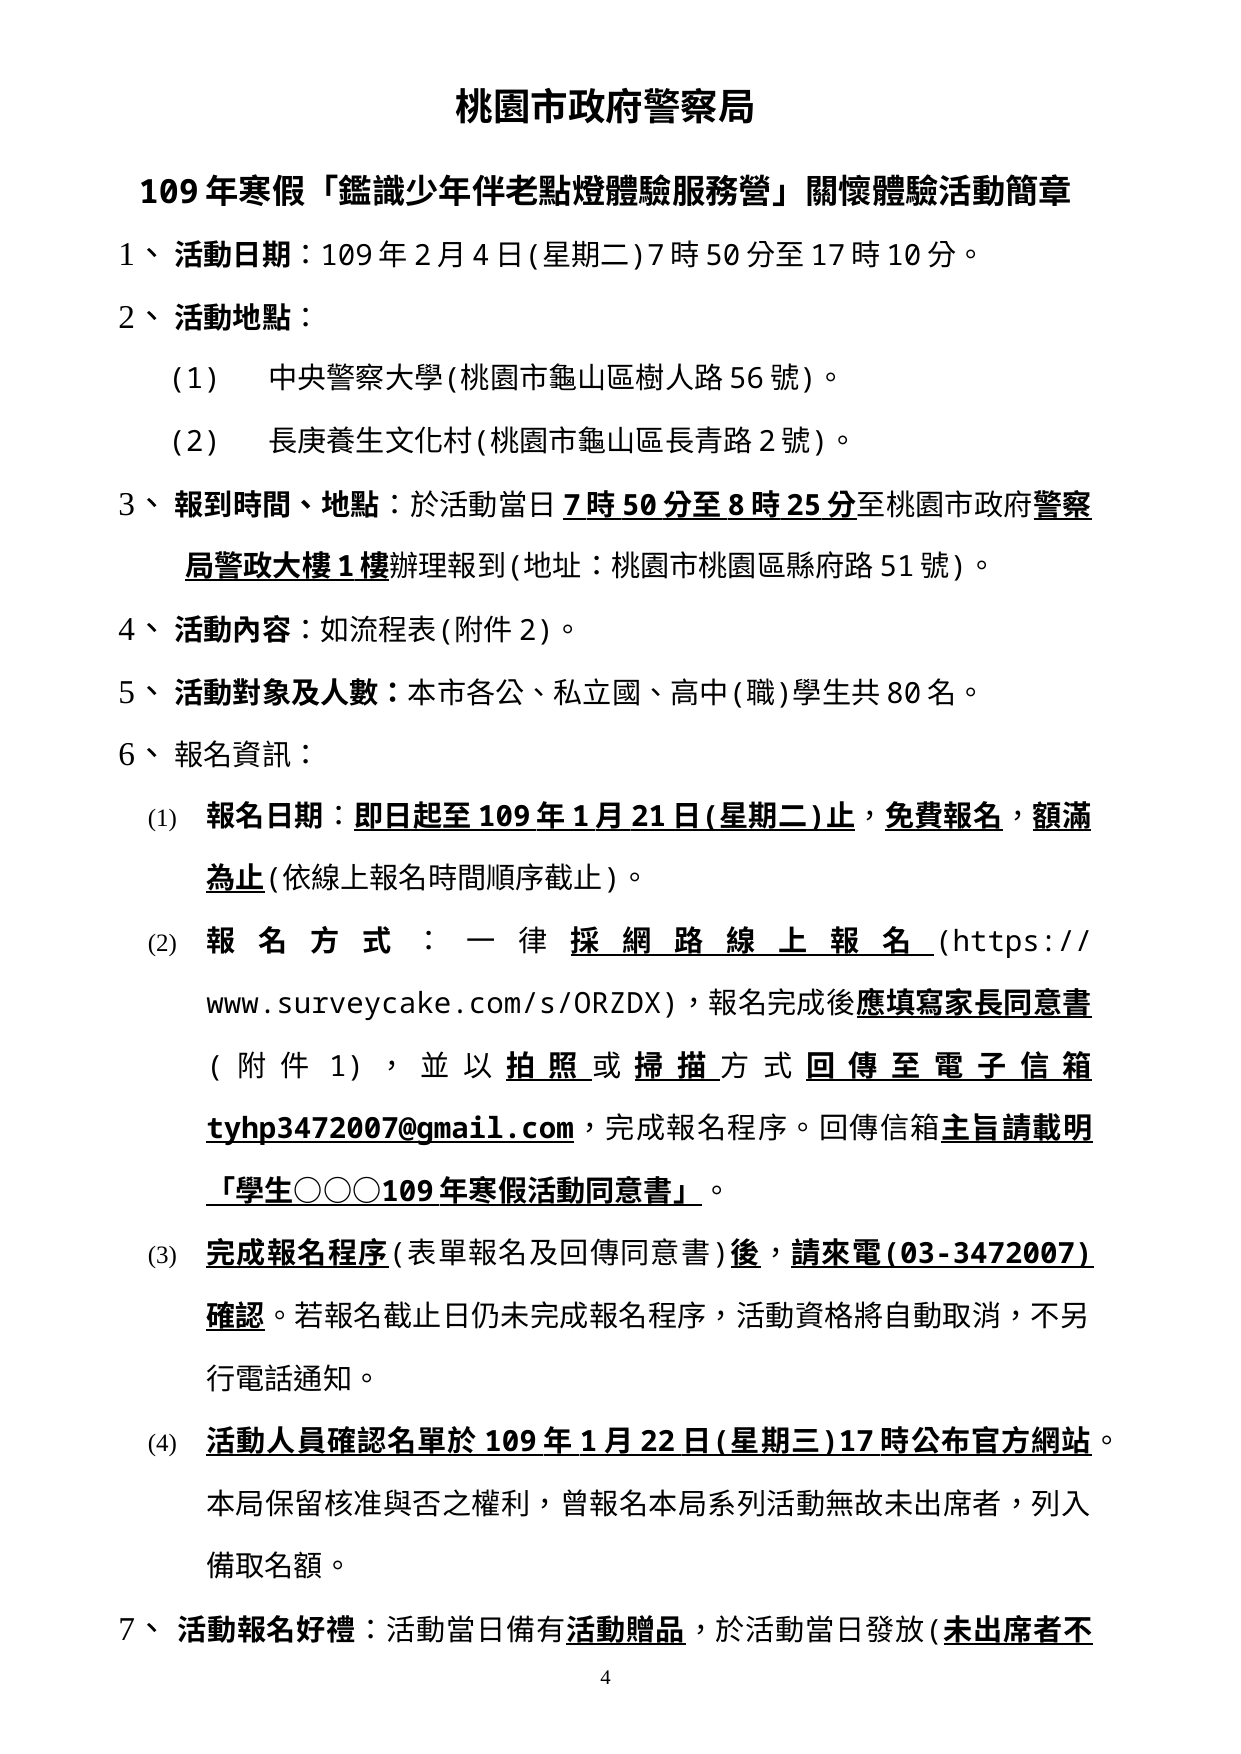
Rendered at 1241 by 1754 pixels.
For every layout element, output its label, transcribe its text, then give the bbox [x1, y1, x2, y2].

list 活動報名好禮：活動當日備有活動贈品，於活動當日發放(未出席者不 [118, 1585, 1092, 1647]
list 活動內容：如流程表(附件2)。 [118, 585, 1092, 647]
list 活動日期：109年2月4日(星期二)7時50分至17時10分。 [118, 210, 1092, 272]
list 活動地點： [118, 272, 1092, 335]
list 活動對象及人數：本市各公、私立國、高中(職)學生共80名。 [118, 647, 1092, 710]
list 報名方式：一律採網路線上報名(https://www.surveycake.com/s/ORZDX)，報名完成後應填寫家長同意書(附件1)，並以拍照或掃描方式回傳至電子信箱tyhp3472007@gmail.com，完成報名程序。回傳信箱主旨請載明「學生○○○109年寒假活動同意書」。 [148, 897, 1092, 1210]
text 桃園市政府警察局 [103, 87, 1107, 128]
text 109年寒假「鑑識少年伴老點燈體驗服務營」關懷體驗活動簡章 [118, 147, 1092, 210]
list 報到時間、地點：於活動當日7時50分至8時25分至桃園市政府警察局警政大樓1樓辦理報到(地址：桃園市桃園區縣府路51號)。 [118, 460, 1092, 585]
list 長庚養生文化村(桃園市龜山區長青路2號)。 [168, 397, 1092, 460]
list 中央警察大學(桃園市龜山區樹人路56號)。 [168, 335, 1092, 397]
list 報名資訊： [118, 710, 1092, 772]
list 報名日期：即日起至109年1月21日(星期二)止，免費報名，額滿為止(依線上報名時間順序截止)。 [148, 772, 1092, 897]
list 活動人員確認名單於109年1月22日(星期三)17時公布官方網站。本局保留核准與否之權利，曾報名本局系列活動無故未出席者，列入備取名額。 [148, 1397, 1092, 1585]
list 完成報名程序(表單報名及回傳同意書)後，請來電(03-3472007)確認。若報名截止日仍未完成報名程序，活動資格將自動取消，不另行電話通知。 [148, 1210, 1092, 1397]
